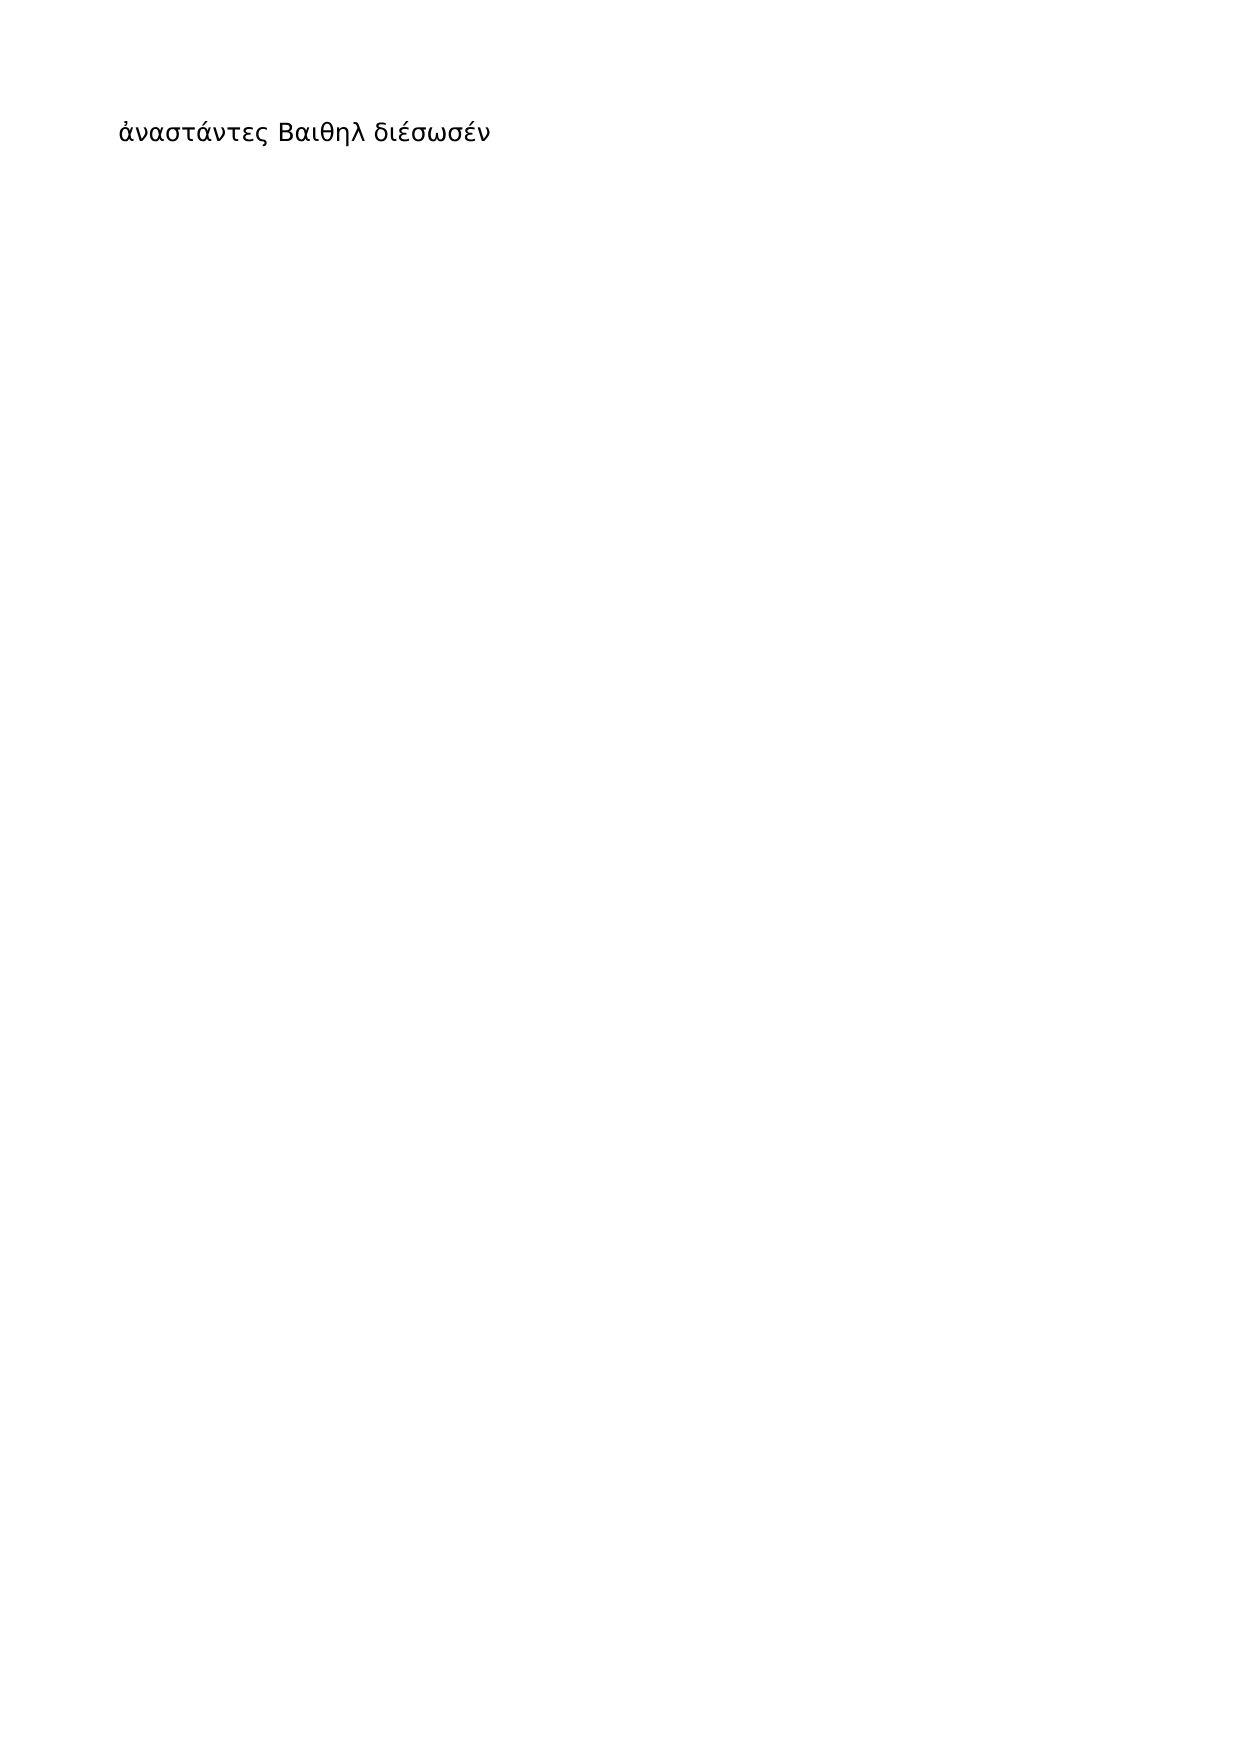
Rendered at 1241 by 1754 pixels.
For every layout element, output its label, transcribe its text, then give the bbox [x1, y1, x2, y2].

text ἀναστάντες Βαιθηλ διέσωσέν [118, 118, 1122, 147]
